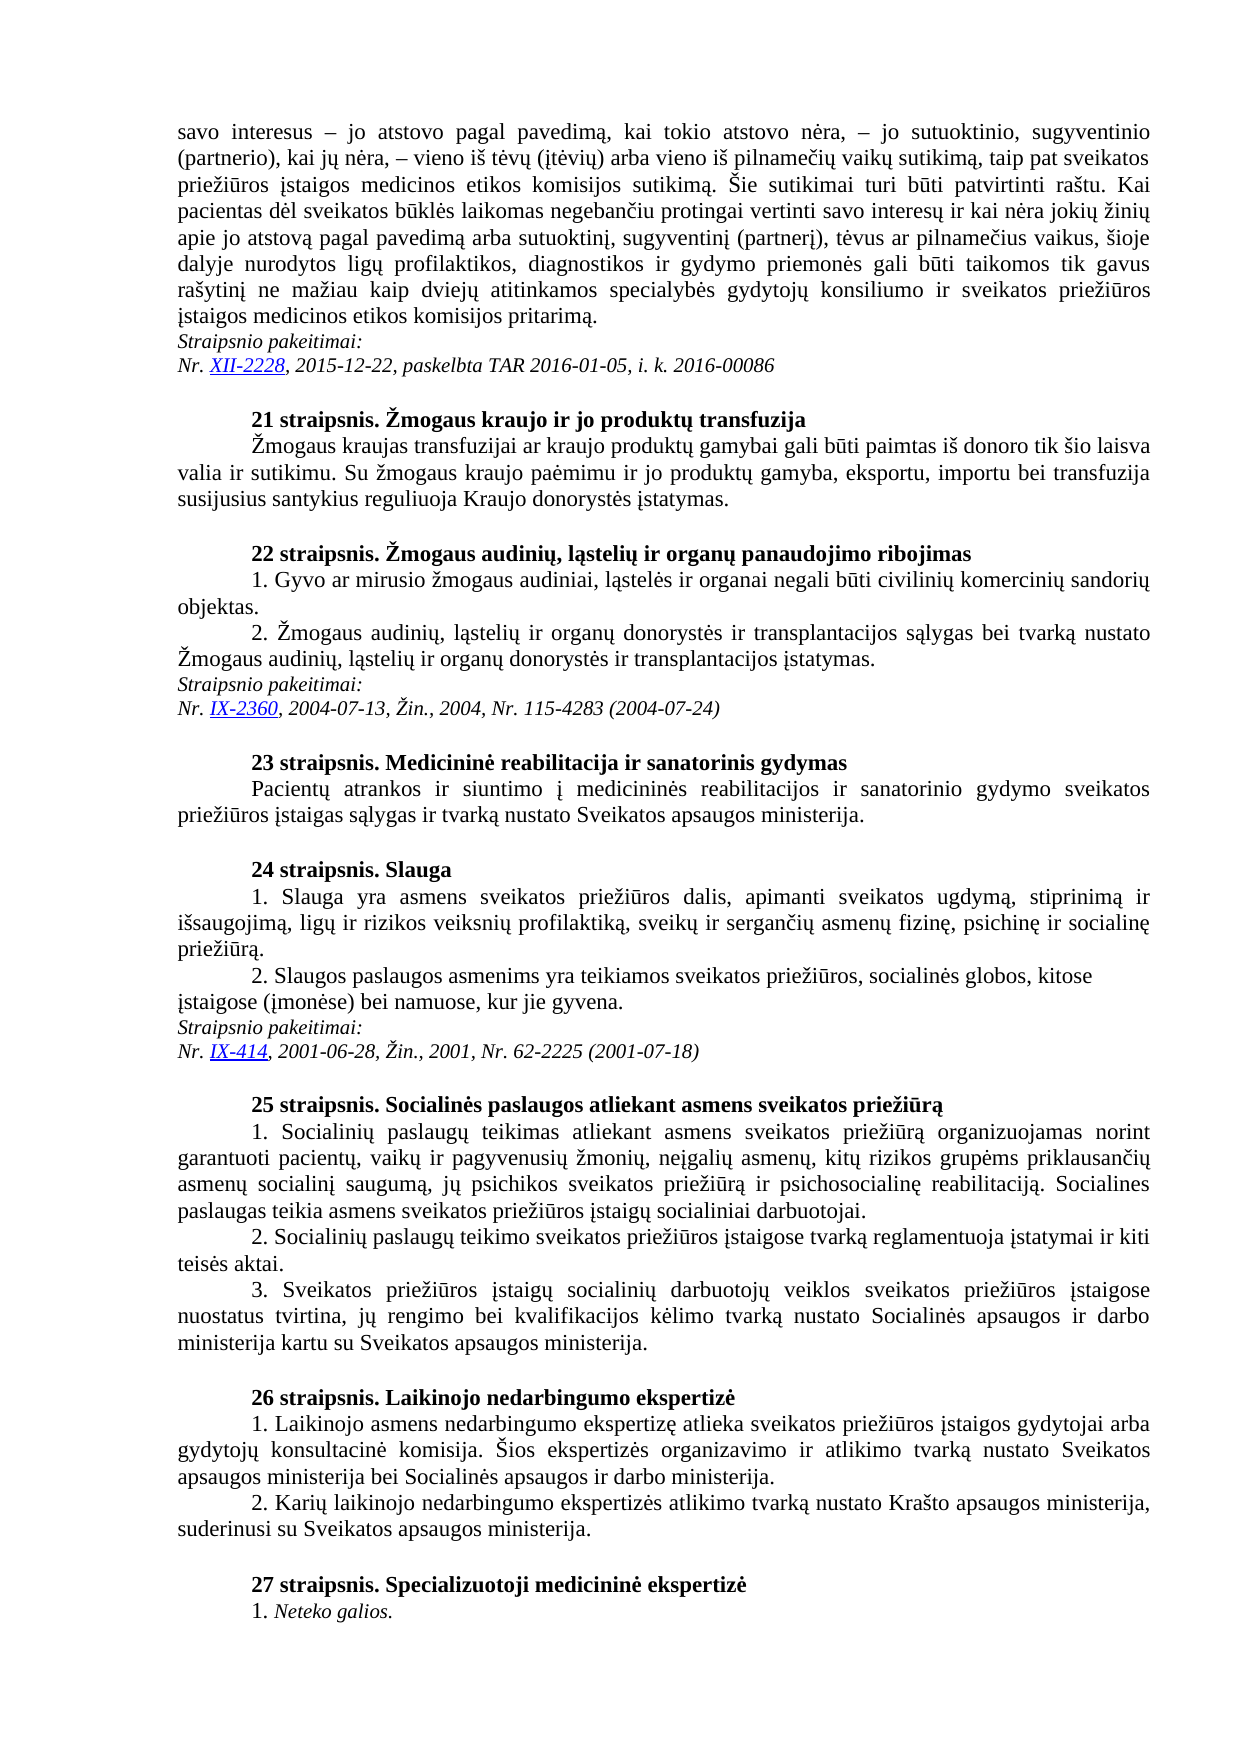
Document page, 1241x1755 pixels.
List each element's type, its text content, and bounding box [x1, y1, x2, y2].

text 3. Sveikatos priežiūros įstaigų socialinių darbuotojų veiklos sveikatos priežiūros įstaigose nuostatus tvirtina, jų rengimo bei kvalifikacijos kėlimo tvarką nustato Socialinės apsaugos ir darbo ministerija kartu su Sveikatos apsaugos ministerija. [177, 1276, 1152, 1355]
text 1. Socialinių paslaugų teikimas atliekant asmens sveikatos priežiūrą organizuojamas norint garantuoti pacientų, vaikų ir pagyvenusių žmonių, neįgalių asmenų, kitų rizikos grupėms priklausančių asmenų socialinį saugumą, jų psichikos sveikatos priežiūrą ir psichosocialinę reabilitaciją. Socialines paslaugas teikia asmens sveikatos priežiūros įstaigų socialiniai darbuotojai. [177, 1118, 1152, 1223]
text 22 straipsnis. Žmogaus audinių, ląstelių ir organų panaudojimo ribojimas [177, 540, 1152, 566]
text 25 straipsnis. Socialinės paslaugos atliekant asmens sveikatos priežiūrą [177, 1091, 1152, 1118]
text 1. Slauga yra asmens sveikatos priežiūros dalis, apimanti sveikatos ugdymą, stiprinimą ir išsaugojimą, ligų ir rizikos veiksnių profilaktiką, sveikų ir sergančių asmenų fizinę, psichinę ir socialinę priežiūrą. [177, 883, 1152, 962]
text Pacientų atrankos ir siuntimo į medicininės reabilitacijos ir sanatorinio gydymo sveikatos priežiūros įstaigas sąlygas ir tvarką nustato Sveikatos apsaugos ministerija. [177, 775, 1152, 828]
text Nr. IX-2360, 2004-07-13, Žin., 2004, Nr. 115-4283 (2004-07-24) [177, 696, 1152, 720]
text 2. Žmogaus audinių, ląstelių ir organų donorystės ir transplantacijos sąlygas bei tvarką nustato Žmogaus audinių, ląstelių ir organų donorystės ir transplantacijos įstatymas. [177, 619, 1152, 672]
text 1. Laikinojo asmens nedarbingumo ekspertizę atlieka sveikatos priežiūros įstaigos gydytojai arba gydytojų konsultacinė komisija. Šios ekspertizės organizavimo ir atlikimo tvarką nustato Sveikatos apsaugos ministerija bei Socialinės apsaugos ir darbo ministerija. [177, 1410, 1152, 1489]
text 2. Socialinių paslaugų teikimo sveikatos priežiūros įstaigose tvarką reglamentuoja įstatymai ir kiti teisės aktai. [177, 1223, 1152, 1276]
text 21 straipsnis. Žmogaus kraujo ir jo produktų transfuzija [177, 406, 1152, 432]
text Straipsnio pakeitimai: [177, 672, 1152, 696]
text 27 straipsnis. Specializuotoji medicininė ekspertizė [177, 1571, 1152, 1597]
text 1. Gyvo ar mirusio žmogaus audiniai, ląstelės ir organai negali būti civilinių komercinių sandorių objektas. [177, 566, 1152, 619]
text 2. Slaugos paslaugos asmenims yra teikiamos sveikatos priežiūros, socialinės globos, kitose įstaigose (įmonėse) bei namuose, kur jie gyvena. [177, 962, 1152, 1014]
text Straipsnio pakeitimai: [177, 329, 1152, 353]
text Žmogaus kraujas transfuzijai ar kraujo produktų gamybai gali būti paimtas iš donoro tik šio laisva valia ir sutikimu. Su žmogaus kraujo paėmimu ir jo produktų gamyba, eksportu, importu bei transfuzija susijusius santykius reguliuoja Kraujo donorystės įstatymas. [177, 432, 1152, 511]
text Straipsnio pakeitimai: [177, 1014, 1152, 1039]
text 26 straipsnis. Laikinojo nedarbingumo ekspertizė [177, 1384, 1152, 1410]
text 24 straipsnis. Slauga [177, 856, 1152, 883]
text 2. Karių laikinojo nedarbingumo ekspertizės atlikimo tvarką nustato Krašto apsaugos ministerija, suderinusi su Sveikatos apsaugos ministerija. [177, 1489, 1152, 1542]
text Nr. XII-2228, 2015-12-22, paskelbta TAR 2016-01-05, i. k. 2016-00086 [177, 353, 1152, 377]
text Nr. IX-414, 2001-06-28, Žin., 2001, Nr. 62-2225 (2001-07-18) [177, 1039, 1152, 1063]
text 1. Neteko galios. [177, 1597, 1152, 1623]
text 23 straipsnis. Medicininė reabilitacija ir sanatorinis gydymas [177, 749, 1152, 775]
text savo interesus – jo atstovo pagal pavedimą, kai tokio atstovo nėra, – jo sutuoktinio, sugyventinio (partnerio), kai jų nėra, – vieno iš tėvų (įtėvių) arba vieno iš pilnamečių vaikų sutikimą, taip pat sveikatos priežiūros įstaigos medicinos etikos komisijos sutikimą. Šie sutikimai turi būti patvirtinti raštu. Kai pacientas dėl sveikatos būklės laikomas negebančiu protingai vertinti savo interesų ir kai nėra jokių žinių apie jo atstovą pagal pavedimą arba sutuoktinį, sugyventinį (partnerį), tėvus ar pilnamečius vaikus, šioje dalyje nurodytos ligų profilaktikos, diagnostikos ir gydymo priemonės gali būti taikomos tik gavus rašytinį ne mažiau kaip dviejų atitinkamos specialybės gydytojų konsiliumo ir sveikatos priežiūros įstaigos medicinos etikos komisijos pritarimą. [177, 118, 1152, 329]
